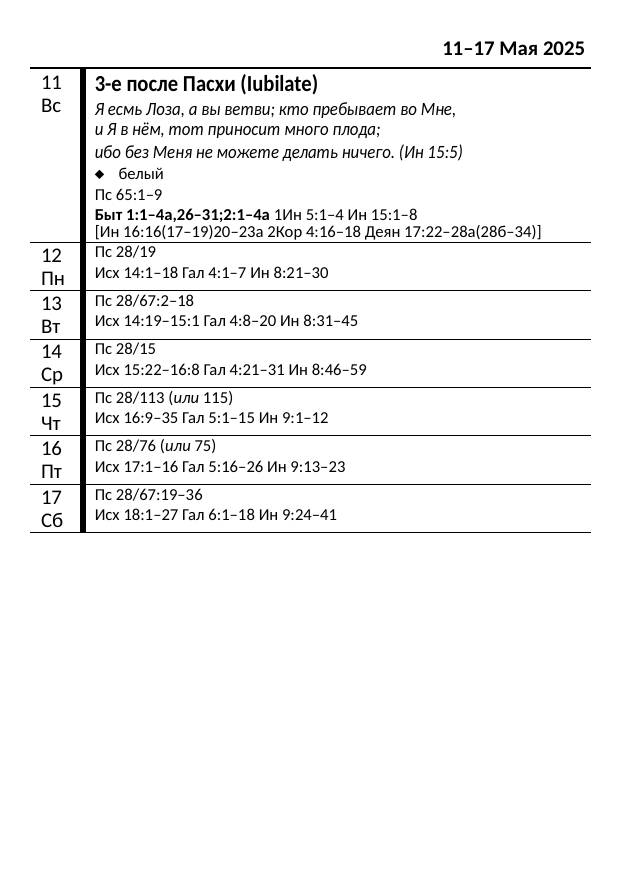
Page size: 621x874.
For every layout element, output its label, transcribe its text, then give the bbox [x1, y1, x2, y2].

table_cell 13 Вт [30, 291, 80, 338]
table_cell 11 Вс [30, 69, 80, 242]
table_cell 14 Ср [30, 340, 80, 387]
table_cell Пс 28/19 Исх 14:1–18 Гал 4:1–7 Ин 8:21–30 [86, 243, 591, 290]
table_cell Пс 28/67:2–18 Исх 14:19–15:1 Гал 4:8–20 Ин 8:31–45 [86, 291, 591, 338]
table_cell 15 Чт [30, 388, 80, 435]
table_cell 17 Сб [30, 485, 80, 532]
table_header 11–17 Мая 2025 [30, 30, 591, 67]
table_cell Пс 28/67:19–36 Исх 18:1–27 Гал 6:1–18 Ин 9:24–41 [86, 485, 591, 532]
table_cell 3-е после Пасхи (Iubilate) Я есмь Лоза, а вы ветви; кто пребывает во Мне, и Я в нём, тот приносит много плода; ибо без Меня не можете делать ничего. (Ин 15:5) белый Пс 65:1–9 Быт 1:1–4а,26–31;2:1–4а 1Ин 5:1–4 Ин 15:1–8 [Ин 16:16(17–19)20–23а 2Кор 4:16–18 Деян 17:22–28а(28б–34)] [86, 69, 591, 242]
table_cell Пс 28/15 Исх 15:22–16:8 Гал 4:21–31 Ин 8:46–59 [86, 340, 591, 387]
table_cell 16 Пт [30, 436, 80, 484]
table_cell 12 Пн [30, 243, 80, 290]
table_cell Пс 28/76 (или 75) Исх 17:1–16 Гал 5:16–26 Ин 9:13–23 [86, 436, 591, 484]
table_cell Пс 28/113 (или 115) Исх 16:9–35 Гал 5:1–15 Ин 9:1–12 [86, 388, 591, 435]
